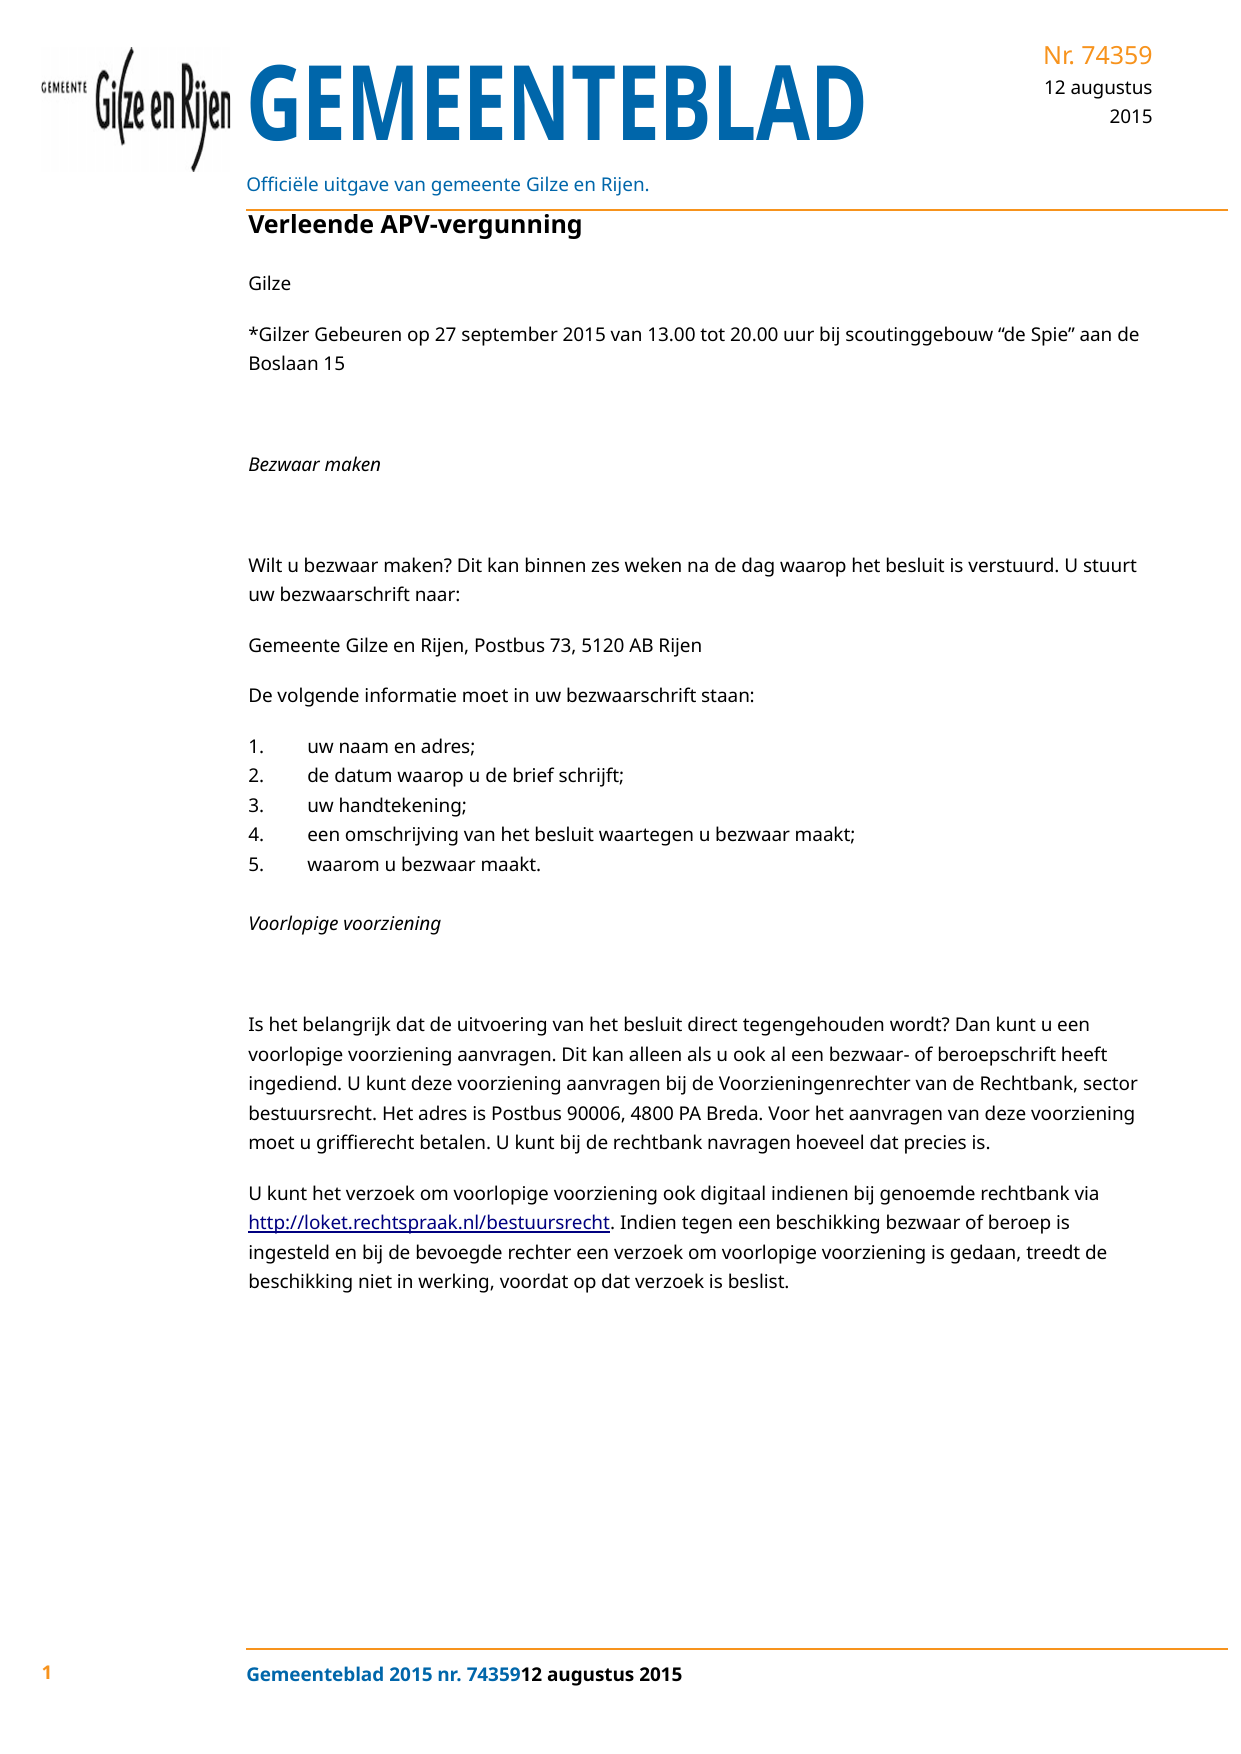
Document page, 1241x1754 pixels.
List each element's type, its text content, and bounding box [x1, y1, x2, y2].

text Gilze [248, 270, 1152, 296]
text Voorlopige voorziening [248, 910, 1152, 936]
list uw naam en adres; [248, 733, 1152, 758]
picture [41, 47, 231, 172]
list de datum waarop u de brief schrijft; [248, 762, 1152, 788]
text Bezwaar maken [248, 451, 1152, 477]
list uw handtekening; [248, 792, 1152, 818]
text Gemeente Gilze en Rijen, Postbus 73, 5120 AB Rijen [248, 632, 1152, 658]
text U kunt het verzoek om voorlopige voorziening ook digitaal indienen bij genoemde rechtbank via http://loket.rechtspraak.nl/bestuursrecht. Indien tegen een beschikking bezwaar of beroep is ingesteld en bij de bevoegde rechter een verzoek om voorlopige voorziening is gedaan, treedt de beschikking niet in werking, voordat op dat verzoek is beslist. [248, 1180, 1152, 1294]
text De volgende informatie moet in uw bezwaarschrift staan: [248, 682, 1152, 708]
list een omschrijving van het besluit waartegen u bezwaar maakt; [248, 822, 1152, 847]
text Wilt u bezwaar maken? Dit kan binnen zes weken na de dag waarop het besluit is verstuurd. U stuurt uw bezwaarschrift naar: [248, 552, 1152, 607]
list waarom u bezwaar maakt. [248, 851, 1152, 877]
text *Gilzer Gebeuren op 27 september 2015 van 13.00 tot 20.00 uur bij scoutinggebouw “de Spie” aan de Boslaan 15 [248, 321, 1152, 376]
text Verleende APV-vergunning [248, 211, 1152, 241]
text Is het belangrijk dat de uitvoering van het besluit direct tegengehouden wordt? Dan kunt u een voorlopige voorziening aanvragen. Dit kan alleen als u ook al een bezwaar- of beroepschrift heeft ingediend. U kunt deze voorziening aanvragen bij de Voorzieningenrechter van de Rechtbank, sector bestuursrecht. Het adres is Postbus 90006, 4800 PA Breda. Voor het aanvragen van deze voorziening moet u griffierecht betalen. U kunt bij de rechtbank navragen hoeveel dat precies is. [248, 1011, 1152, 1155]
